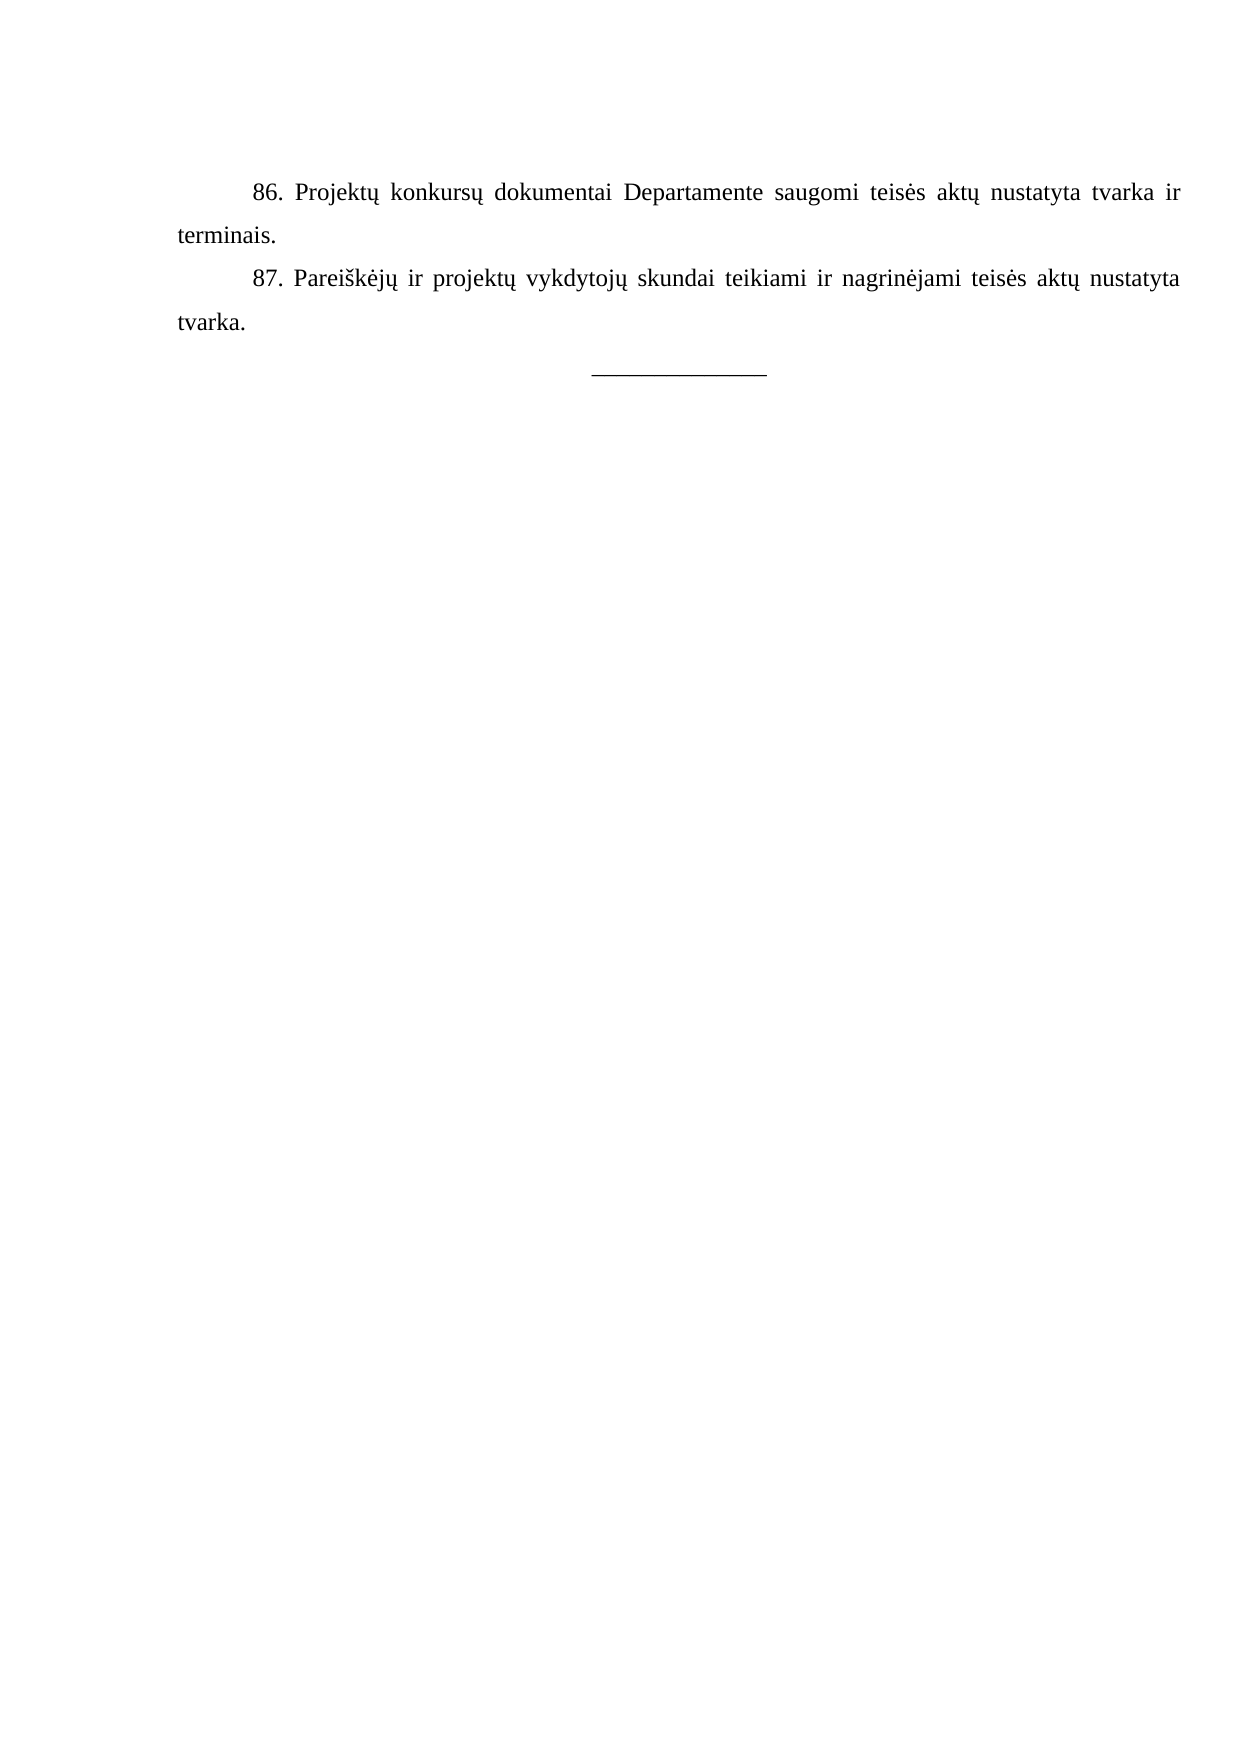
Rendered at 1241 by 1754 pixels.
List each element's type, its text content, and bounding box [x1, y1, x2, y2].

text ______________ [177, 350, 1181, 378]
text 87. Pareiškėjų ir projektų vykdytojų skundai teikiami ir nagrinėjami teisės aktų nustatyta tvarka. [177, 263, 1181, 335]
text 86. Projektų konkursų dokumentai Departamente saugomi teisės aktų nustatyta tvarka ir terminais. [177, 177, 1181, 249]
